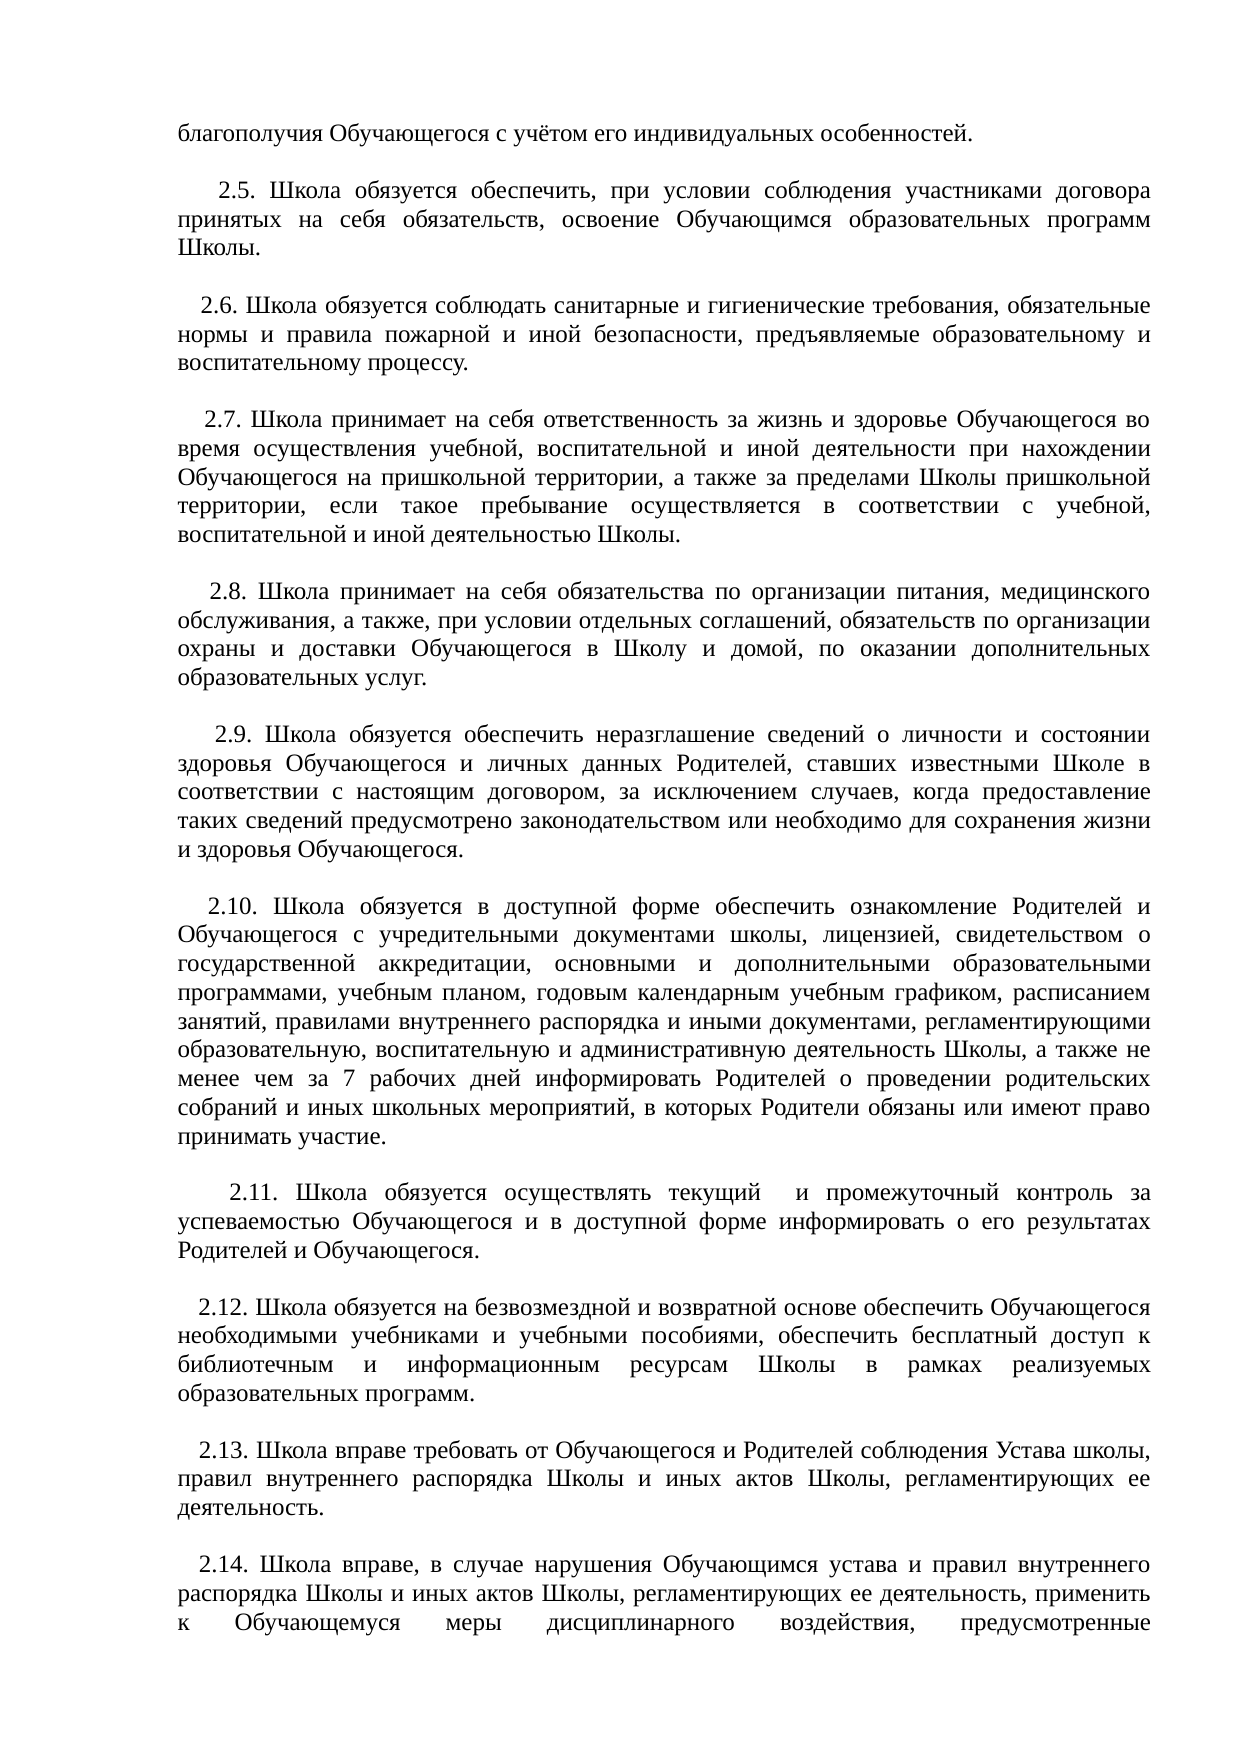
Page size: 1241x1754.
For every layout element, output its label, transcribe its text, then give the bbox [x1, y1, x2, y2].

text 2.5. Школа обязуется обеспечить, при условии соблюдения участниками договора принятых на себя обязательств, освоение Обучающимся образовательных программ Школы. [177, 175, 1152, 261]
text 2.6. Школа обязуется соблюдать санитарные и гигиенические требования, обязательные нормы и правила пожарной и иной безопасности, предъявляемые образовательному и воспитательному процессу. [177, 290, 1152, 376]
text благополучия Обучающегося с учётом его индивидуальных особенностей. [177, 118, 1152, 147]
text 2.11. Школа обязуется осуществлять текущий и промежуточный контроль за успеваемостью Обучающегося и в доступной форме информировать о его результатах Родителей и Обучающегося. [177, 1177, 1152, 1264]
text 2.12. Школа обязуется на безвозмездной и возвратной основе обеспечить Обучающегося необходимыми учебниками и учебными пособиями, обеспечить бесплатный доступ к библиотечным и информационным ресурсам Школы в рамках реализуемых образовательных программ. [177, 1292, 1152, 1407]
text 2.13. Школа вправе требовать от Обучающегося и Родителей соблюдения Устава школы, правил внутреннего распорядка Школы и иных актов Школы, регламентирующих ее деятельность. [177, 1435, 1152, 1521]
text 2.14. Школа вправе, в случае нарушения Обучающимся устава и правил внутреннего распорядка Школы и иных актов Школы, регламентирующих ее деятельность, применить к Обучающемуся меры дисциплинарного воздействия, предусмотренные [177, 1549, 1152, 1635]
text 2.10. Школа обязуется в доступной форме обеспечить ознакомление Родителей и Обучающегося с учредительными документами школы, лицензией, свидетельством о государственной аккредитации, основными и дополнительными образовательными программами, учебным планом, годовым календарным учебным графиком, расписанием занятий, правилами внутреннего распорядка и иными документами, регламентирующими образовательную, воспитательную и административную деятельность Школы, а также не менее чем за 7 рабочих дней информировать Родителей о проведении родительских собраний и иных школьных мероприятий, в которых Родители обязаны или имеют право принимать участие. [177, 891, 1152, 1149]
text 2.8. Школа принимает на себя обязательства по организации питания, медицинского обслуживания, а также, при условии отдельных соглашений, обязательств по организации охраны и доставки Обучающегося в Школу и домой, по оказании дополнительных образовательных услуг. [177, 576, 1152, 691]
text 2.7. Школа принимает на себя ответственность за жизнь и здоровье Обучающегося во время осуществления учебной, воспитательной и иной деятельности при нахождении Обучающегося на пришкольной территории, а также за пределами Школы пришкольной территории, если такое пребывание осуществляется в соответствии с учебной, воспитательной и иной деятельностью Школы. [177, 404, 1152, 548]
text 2.9. Школа обязуется обеспечить неразглашение сведений о личности и состоянии здоровья Обучающегося и личных данных Родителей, ставших известными Школе в соответствии с настоящим договором, за исключением случаев, когда предоставление таких сведений предусмотрено законодательством или необходимо для сохранения жизни и здоровья Обучающегося. [177, 719, 1152, 863]
